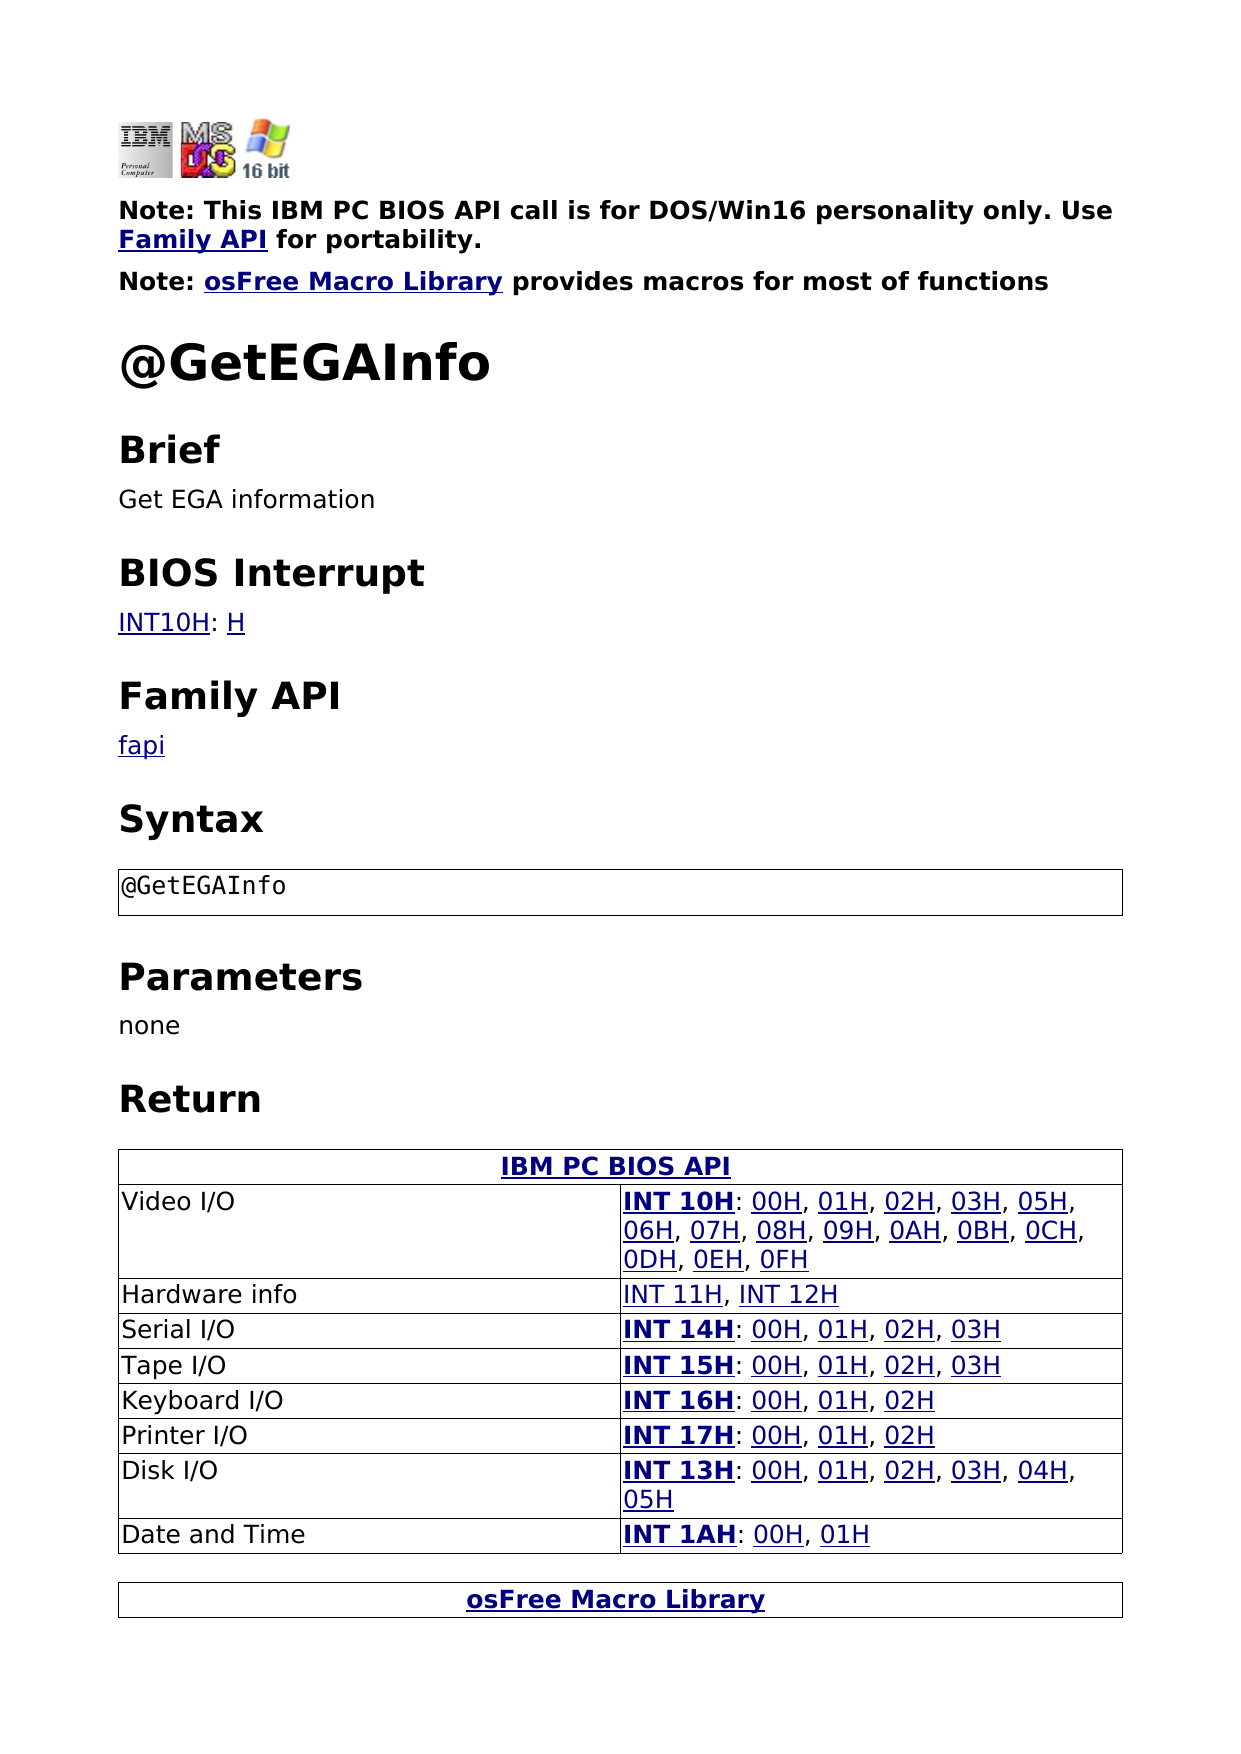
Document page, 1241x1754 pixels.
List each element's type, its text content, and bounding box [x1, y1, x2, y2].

subtitle Family API [118, 675, 1122, 718]
picture [118, 122, 173, 178]
picture [243, 118, 291, 178]
table_cell INT 14H: 00H, 01H, 02H, 03H [621, 1314, 1122, 1348]
table_cell Serial I/O [119, 1314, 620, 1348]
table_cell INT 10H: 00H, 01H, 02H, 03H, 05H, 06H, 07H, 08H, 09H, 0AH, 0BH, 0CH, 0DH, 0EH, 0FH [621, 1185, 1122, 1278]
table_header osFree Macro Library [119, 1583, 1122, 1617]
table_cell Date and Time [119, 1519, 620, 1552]
subtitle Brief [118, 429, 1122, 473]
text Note: This IBM PC BIOS API call is for DOS/Win16 personality only. Use Family API for portability. [118, 196, 1122, 254]
table_cell INT 1AH: 00H, 01H [621, 1519, 1122, 1552]
table_cell Tape I/O [119, 1349, 620, 1383]
table_cell Video I/O [119, 1185, 620, 1278]
table_cell INT 16H: 00H, 01H, 02H [621, 1384, 1122, 1418]
text fapi [118, 731, 1122, 760]
subtitle Syntax [118, 798, 1122, 841]
table_cell Hardware info [119, 1279, 620, 1313]
table_cell INT 13H: 00H, 01H, 02H, 03H, 04H, 05H [621, 1454, 1122, 1517]
subtitle BIOS Interrupt [118, 552, 1122, 596]
table_cell INT 17H: 00H, 01H, 02H [621, 1419, 1122, 1453]
subtitle Parameters [118, 955, 1122, 999]
table_cell INT 15H: 00H, 01H, 02H, 03H [621, 1349, 1122, 1383]
subtitle @GetEGAInfo [118, 333, 1122, 392]
subtitle Return [118, 1078, 1122, 1122]
text none [118, 1011, 1122, 1041]
table_cell Keyboard I/O [119, 1384, 620, 1418]
text Get EGA information [118, 485, 1122, 514]
table_cell Disk I/O [119, 1454, 620, 1517]
picture [180, 122, 236, 178]
table_cell Printer I/O [119, 1419, 620, 1453]
table_header IBM PC BIOS API [119, 1150, 1122, 1184]
table_header @GetEGAInfo [119, 870, 1122, 915]
table_cell INT 11H, INT 12H [621, 1279, 1122, 1313]
text Note: osFree Macro Library provides macros for most of functions [118, 267, 1122, 296]
text INT10H: H [118, 608, 1122, 637]
